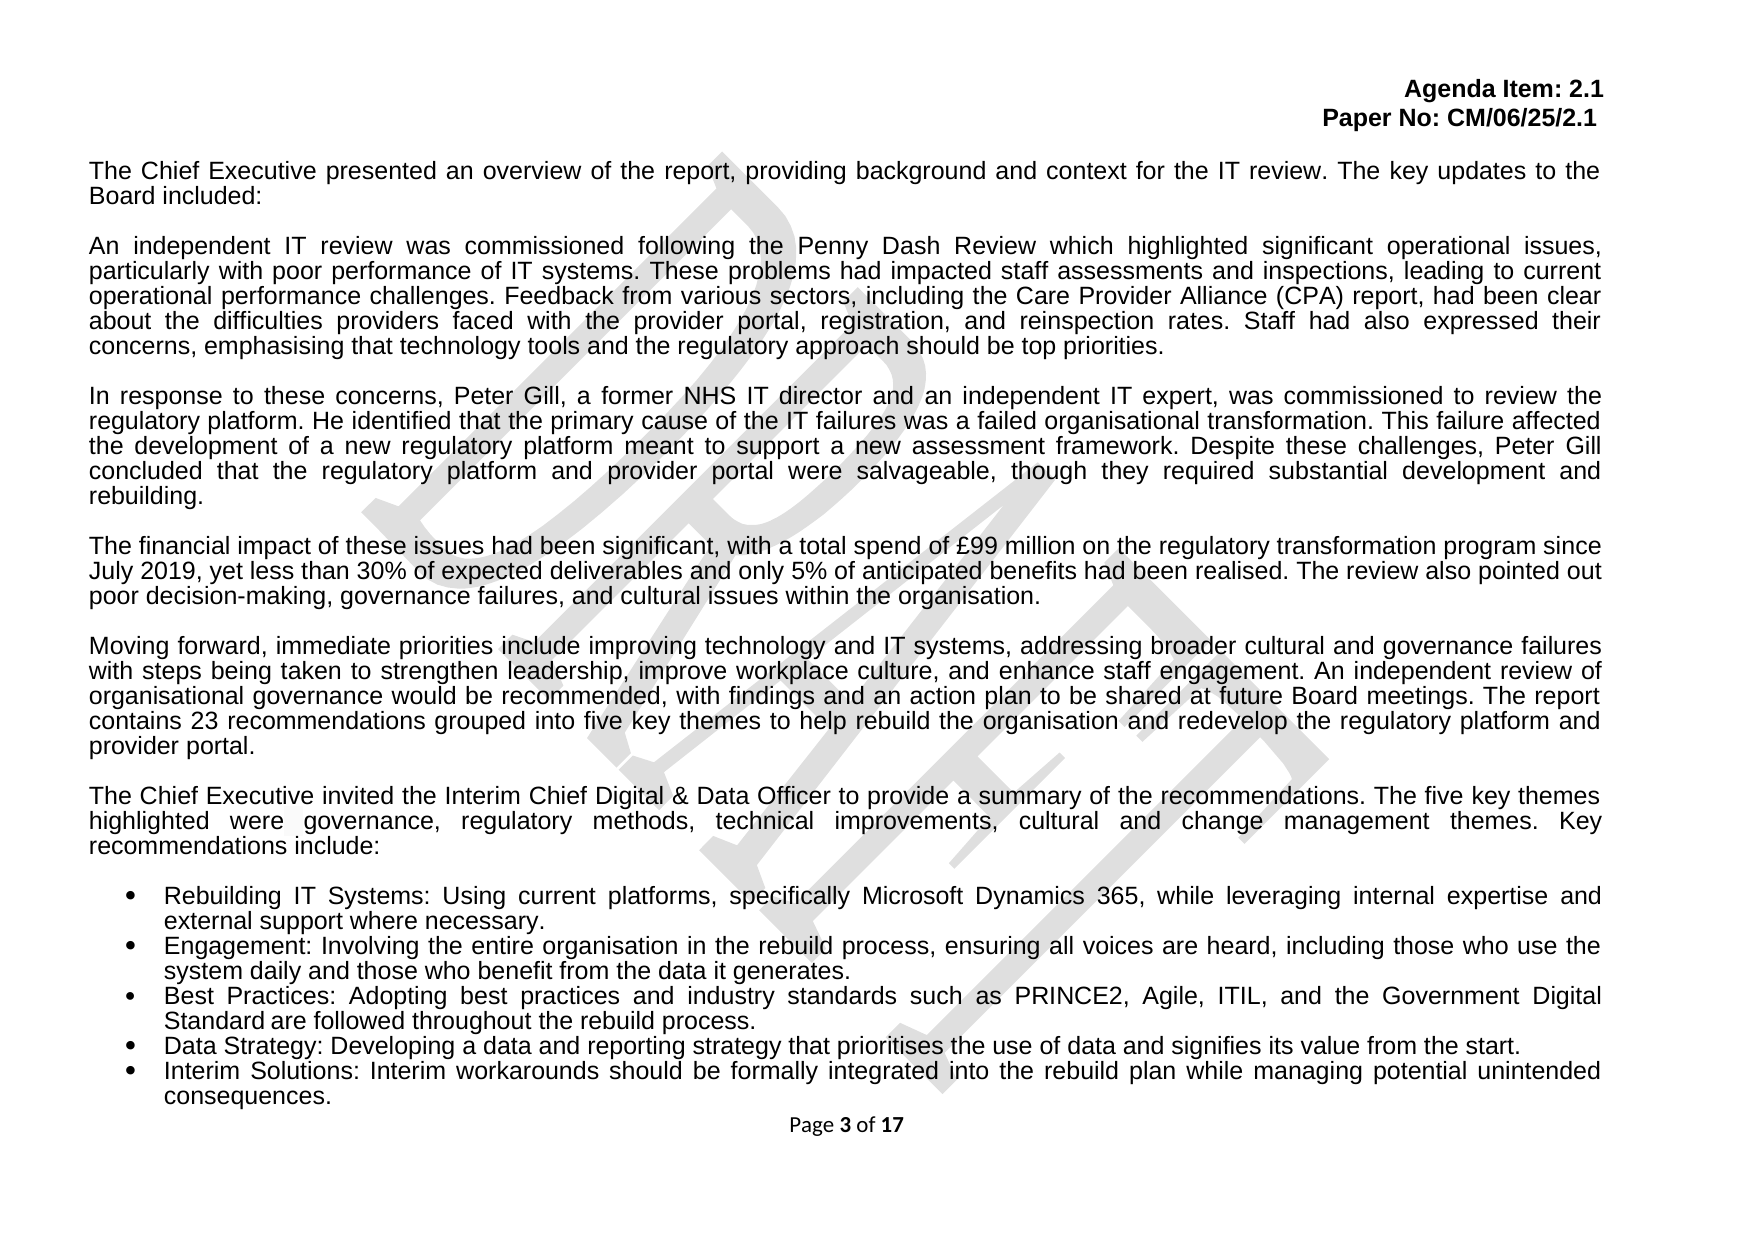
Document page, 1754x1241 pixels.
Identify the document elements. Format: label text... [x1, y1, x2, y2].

text An independent IT review was commissioned following the Penny Dash Review which highlighted significant operational issues, particularly with poor performance of IT systems. These problems had impacted staff assessments and inspections, leading to current operational performance challenges. Feedback from various sectors, including the Care Provider Alliance (CPA) report, had been clear about the difficulties providers faced with the provider portal, registration, and reinspection rates. Staff had also expressed their concerns, emphasising that technology tools and the regulatory approach should be top priorities. [582, 235, 760, 360]
text The Chief Executive invited the Interim Chief Digital & Data Officer to provide a summary of the recommendations. The five key themes highlighted were governance, regulatory methods, technical improvements, cultural and change management themes. Key recommendations include: [1139, 785, 1604, 860]
text The Chief Executive presented an overview of the report, providing background and context for the IT review. The key updates to the Board included: [732, 160, 1604, 210]
list Rebuilding IT Systems: Using current platforms, specifically Microsoft Dynamics 365, while leveraging internal expertise and external support where necessary. [126, 885, 782, 935]
list Data Strategy: Developing a data and reporting strategy that prioritises the use of data and signifies its value from the start. [946, 1035, 1604, 1060]
text An independent IT review was commissioned following the Penny Dash Review which highlighted significant operational issues, particularly with poor performance of IT systems. These problems had impacted staff assessments and inspections, leading to current operational performance challenges. Feedback from various sectors, including the Care Provider Alliance (CPA) report, had been clear about the difficulties providers faced with the provider portal, registration, and reinspection rates. Staff had also expressed their concerns, emphasising that technology tools and the regulatory approach should be top priorities. [749, 235, 1604, 360]
text The Chief Executive invited the Interim Chief Digital & Data Officer to provide a summary of the recommendations. The five key themes highlighted were governance, regulatory methods, technical improvements, cultural and change management themes. Key recommendations include: [762, 785, 912, 860]
text The Chief Executive presented an overview of the report, providing background and context for the IT review. The key updates to the Board included: [89, 160, 715, 210]
list Data Strategy: Developing a data and reporting strategy that prioritises the use of data and signifies its value from the start. [126, 1035, 907, 1060]
text In response to these concerns, Peter Gill, a former NHS IT director and an independent IT expert, was commissioned to review the regulatory platform. He identified that the primary cause of the IT failures was a failed organisational transformation. This failure affected the development of a new regulatory platform meant to support a new assessment framework. Despite these challenges, Peter Gill concluded that the regulatory platform and provider portal were salvageable, though they required substantial development and rebuilding. [831, 385, 1604, 510]
list Best Practices: Adopting best practices and industry standards such as PRINCE2, Agile, ITIL, and the Government Digital Standard are followed throughout the rebuild process. [964, 985, 1604, 1035]
list Best Practices: Adopting best practices and industry standards such as PRINCE2, Agile, ITIL, and the Government Digital Standard are followed throughout the rebuild process. [126, 985, 975, 1035]
text In response to these concerns, Peter Gill, a former NHS IT director and an independent IT expert, was commissioned to review the regulatory platform. He identified that the primary cause of the IT failures was a failed organisational transformation. This failure affected the development of a new regulatory platform meant to support a new assessment framework. Despite these challenges, Peter Gill concluded that the regulatory platform and provider portal were salvageable, though they required substantial development and rebuilding. [714, 385, 893, 510]
text In response to these concerns, Peter Gill, a former NHS IT director and an independent IT expert, was commissioned to review the regulatory platform. He identified that the primary cause of the IT failures was a failed organisational transformation. This failure affected the development of a new regulatory platform meant to support a new assessment framework. Despite these challenges, Peter Gill concluded that the regulatory platform and provider portal were salvageable, though they required substantial development and rebuilding. [606, 385, 790, 510]
text The financial impact of these issues had been significant, with a total spend of £99 million on the regulatory transformation program since July 2019, yet less than 30% of expected deliverables and only 5% of anticipated benefits had been realised. The review also pointed out poor decision-making, governance failures, and cultural issues within the organisation. [956, 535, 1604, 610]
text Moving forward, immediate priorities include improving technology and IT systems, addressing broader cultural and governance failures with steps being taken to strengthen leadership, improve workplace culture, and enhance staff engagement. An independent review of organisational governance would be recommended, with findings and an action plan to be shared at future Board meetings. The report contains 23 recommendations grouped into five key themes to help rebuild the organisation and redevelop the regulatory platform and provider portal. [681, 682, 828, 760]
text In response to these concerns, Peter Gill, a former NHS IT director and an independent IT expert, was commissioned to review the regulatory platform. He identified that the primary cause of the IT failures was a failed organisational transformation. This failure affected the development of a new regulatory platform meant to support a new assessment framework. Despite these challenges, Peter Gill concluded that the regulatory platform and provider portal were salvageable, though they required substantial development and rebuilding. [89, 385, 518, 510]
list Rebuilding IT Systems: Using current platforms, specifically Microsoft Dynamics 365, while leveraging internal expertise and external support where necessary. [814, 885, 1075, 935]
text Moving forward, immediate priorities include improving technology and IT systems, addressing broader cultural and governance failures with steps being taken to strengthen leadership, improve workplace culture, and enhance staff engagement. An independent review of organisational governance would be recommended, with findings and an action plan to be shared at future Board meetings. The report contains 23 recommendations grouped into five key themes to help rebuild the organisation and redevelop the regulatory platform and provider portal. [979, 635, 1604, 760]
text The Chief Executive invited the Interim Chief Digital & Data Officer to provide a summary of the recommendations. The five key themes highlighted were governance, regulatory methods, technical improvements, cultural and change management themes. Key recommendations include: [89, 785, 783, 860]
text Moving forward, immediate priorities include improving technology and IT systems, addressing broader cultural and governance failures with steps being taken to strengthen leadership, improve workplace culture, and enhance staff engagement. An independent review of organisational governance would be recommended, with findings and an action plan to be shared at future Board meetings. The report contains 23 recommendations grouped into five key themes to help rebuild the organisation and redevelop the regulatory platform and provider portal. [626, 635, 815, 760]
text In response to these concerns, Peter Gill, a former NHS IT director and an independent IT expert, was commissioned to review the regulatory platform. He identified that the primary cause of the IT failures was a failed organisational transformation. This failure affected the development of a new regulatory platform meant to support a new assessment framework. Despite these challenges, Peter Gill concluded that the regulatory platform and provider portal were salvageable, though they required substantial development and rebuilding. [432, 385, 691, 510]
text The financial impact of these issues had been significant, with a total spend of £99 million on the regulatory transformation program since July 2019, yet less than 30% of expected deliverables and only 5% of anticipated benefits had been realised. The review also pointed out poor decision-making, governance failures, and cultural issues within the organisation. [603, 535, 708, 610]
list Rebuilding IT Systems: Using current platforms, specifically Microsoft Dynamics 365, while leveraging internal expertise and external support where necessary. [1064, 885, 1604, 935]
text The Chief Executive invited the Interim Chief Digital & Data Officer to provide a summary of the recommendations. The five key themes highlighted were governance, regulatory methods, technical improvements, cultural and change management themes. Key recommendations include: [875, 785, 987, 860]
list Engagement: Involving the entire organisation in the rebuild process, ensuring all voices are heard, including those who use the system daily and those who benefit from the data it generates. [126, 935, 1025, 985]
text The financial impact of these issues had been significant, with a total spend of £99 million on the regulatory transformation program since July 2019, yet less than 30% of expected deliverables and only 5% of anticipated benefits had been realised. The review also pointed out poor decision-making, governance failures, and cultural issues within the organisation. [89, 535, 640, 610]
list Interim Solutions: Interim workarounds should be formally integrated into the rebuild plan while managing potential unintended consequences. [126, 1060, 1604, 1110]
text Moving forward, immediate priorities include improving technology and IT systems, addressing broader cultural and governance failures with steps being taken to strengthen leadership, improve workplace culture, and enhance staff engagement. An independent review of organisational governance would be recommended, with findings and an action plan to be shared at future Board meetings. The report contains 23 recommendations grouped into five key themes to help rebuild the organisation and redevelop the regulatory platform and provider portal. [840, 635, 1062, 760]
text The financial impact of these issues had been significant, with a total spend of £99 million on the regulatory transformation program since July 2019, yet less than 30% of expected deliverables and only 5% of anticipated benefits had been realised. The review also pointed out poor decision-making, governance failures, and cultural issues within the organisation. [702, 535, 943, 610]
list Engagement: Involving the entire organisation in the rebuild process, ensuring all voices are heard, including those who use the system daily and those who benefit from the data it generates. [1014, 935, 1604, 985]
text The Chief Executive invited the Interim Chief Digital & Data Officer to provide a summary of the recommendations. The five key themes highlighted were governance, regulatory methods, technical improvements, cultural and change management themes. Key recommendations include: [965, 785, 1175, 860]
text Moving forward, immediate priorities include improving technology and IT systems, addressing broader cultural and governance failures with steps being taken to strengthen leadership, improve workplace culture, and enhance staff engagement. An independent review of organisational governance would be recommended, with findings and an action plan to be shared at future Board meetings. The report contains 23 recommendations grouped into five key themes to help rebuild the organisation and redevelop the regulatory platform and provider portal. [89, 635, 652, 760]
text An independent IT review was commissioned following the Penny Dash Review which highlighted significant operational issues, particularly with poor performance of IT systems. These problems had impacted staff assessments and inspections, leading to current operational performance challenges. Feedback from various sectors, including the Care Provider Alliance (CPA) report, had been clear about the difficulties providers faced with the provider portal, registration, and reinspection rates. Staff had also expressed their concerns, emphasising that technology tools and the regulatory approach should be top priorities. [89, 235, 668, 360]
